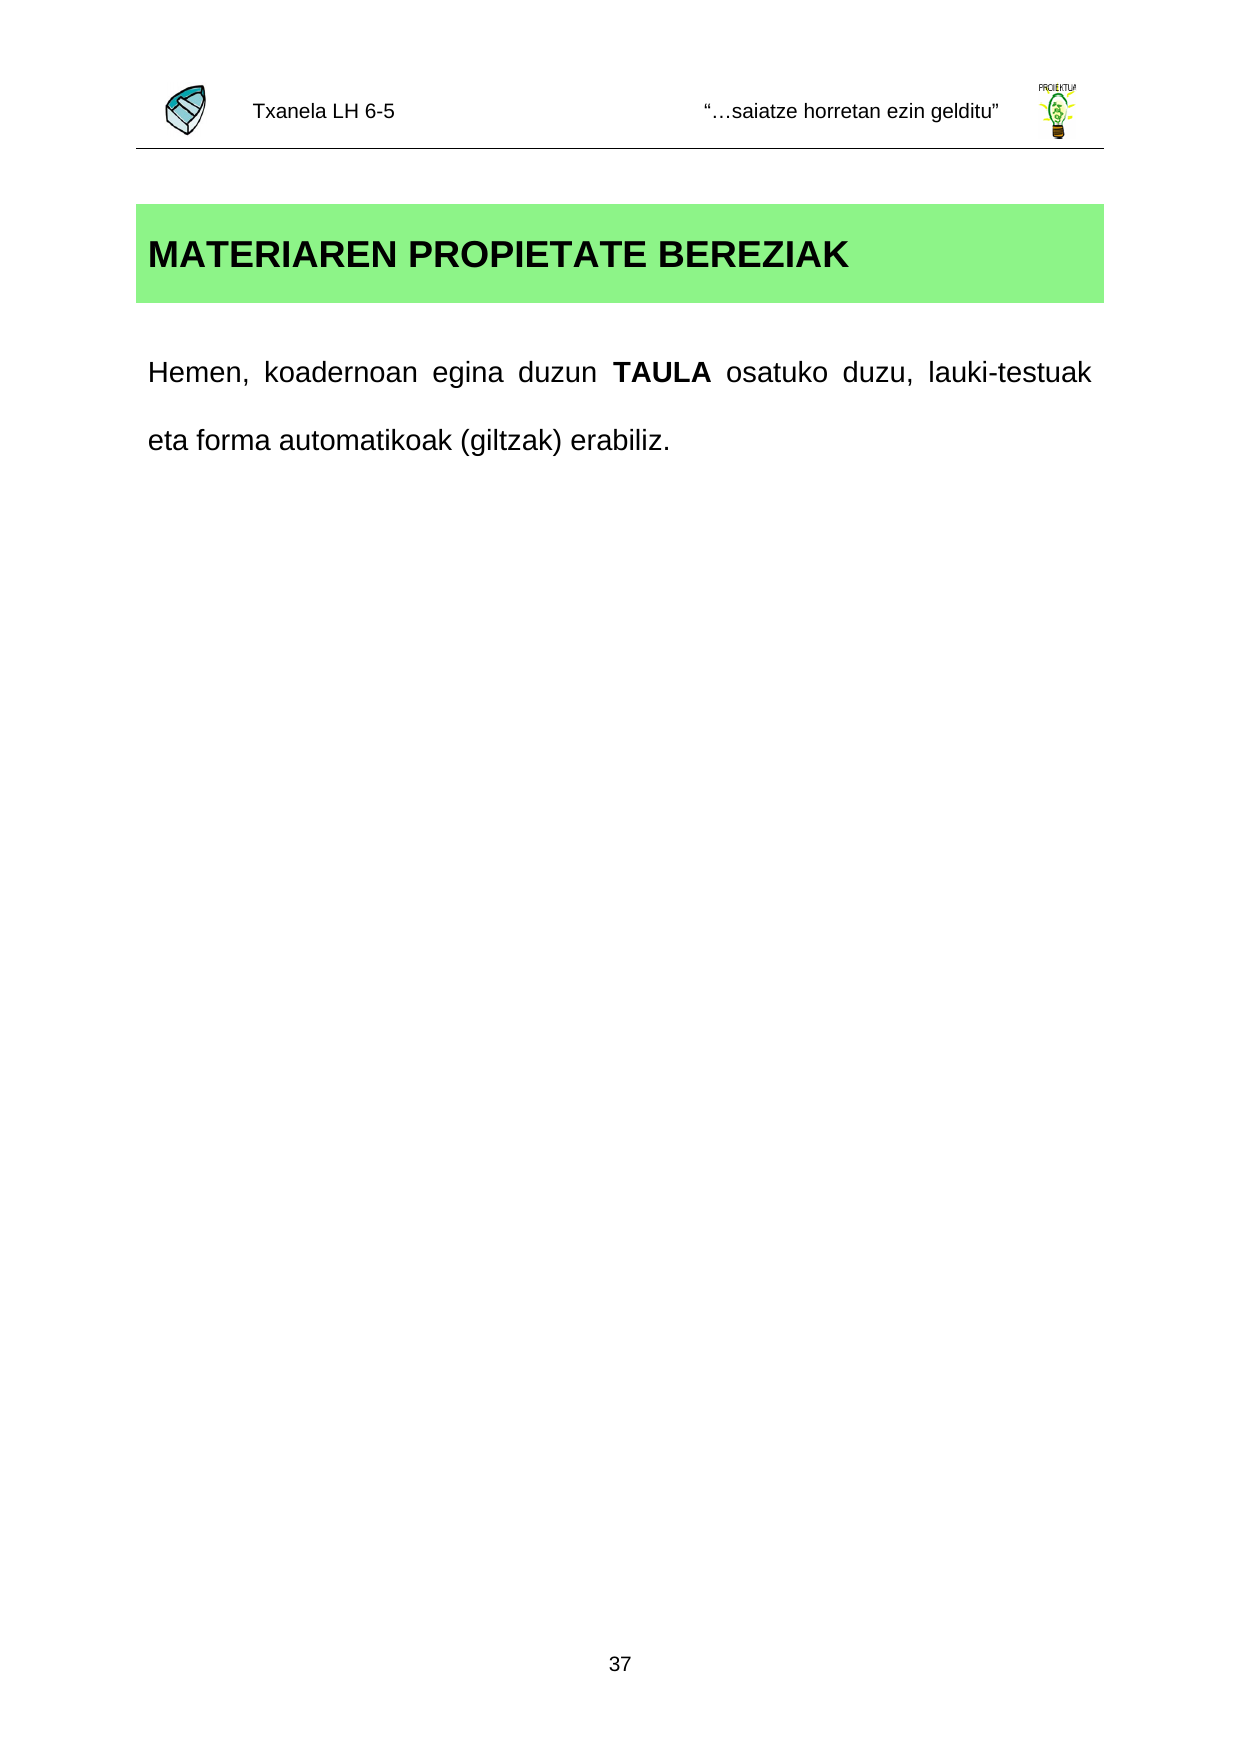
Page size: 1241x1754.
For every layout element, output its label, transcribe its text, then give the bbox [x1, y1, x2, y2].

picture [164, 82, 207, 137]
table_header MATERIAREN PROPIETATE BEREZIAK [136, 204, 1104, 303]
picture [1038, 82, 1077, 139]
text Hemen, koadernoan egina duzun TAULA osatuko duzu, lauki-testuak eta forma automatikoak (giltzak) erabiliz. [148, 356, 1092, 456]
